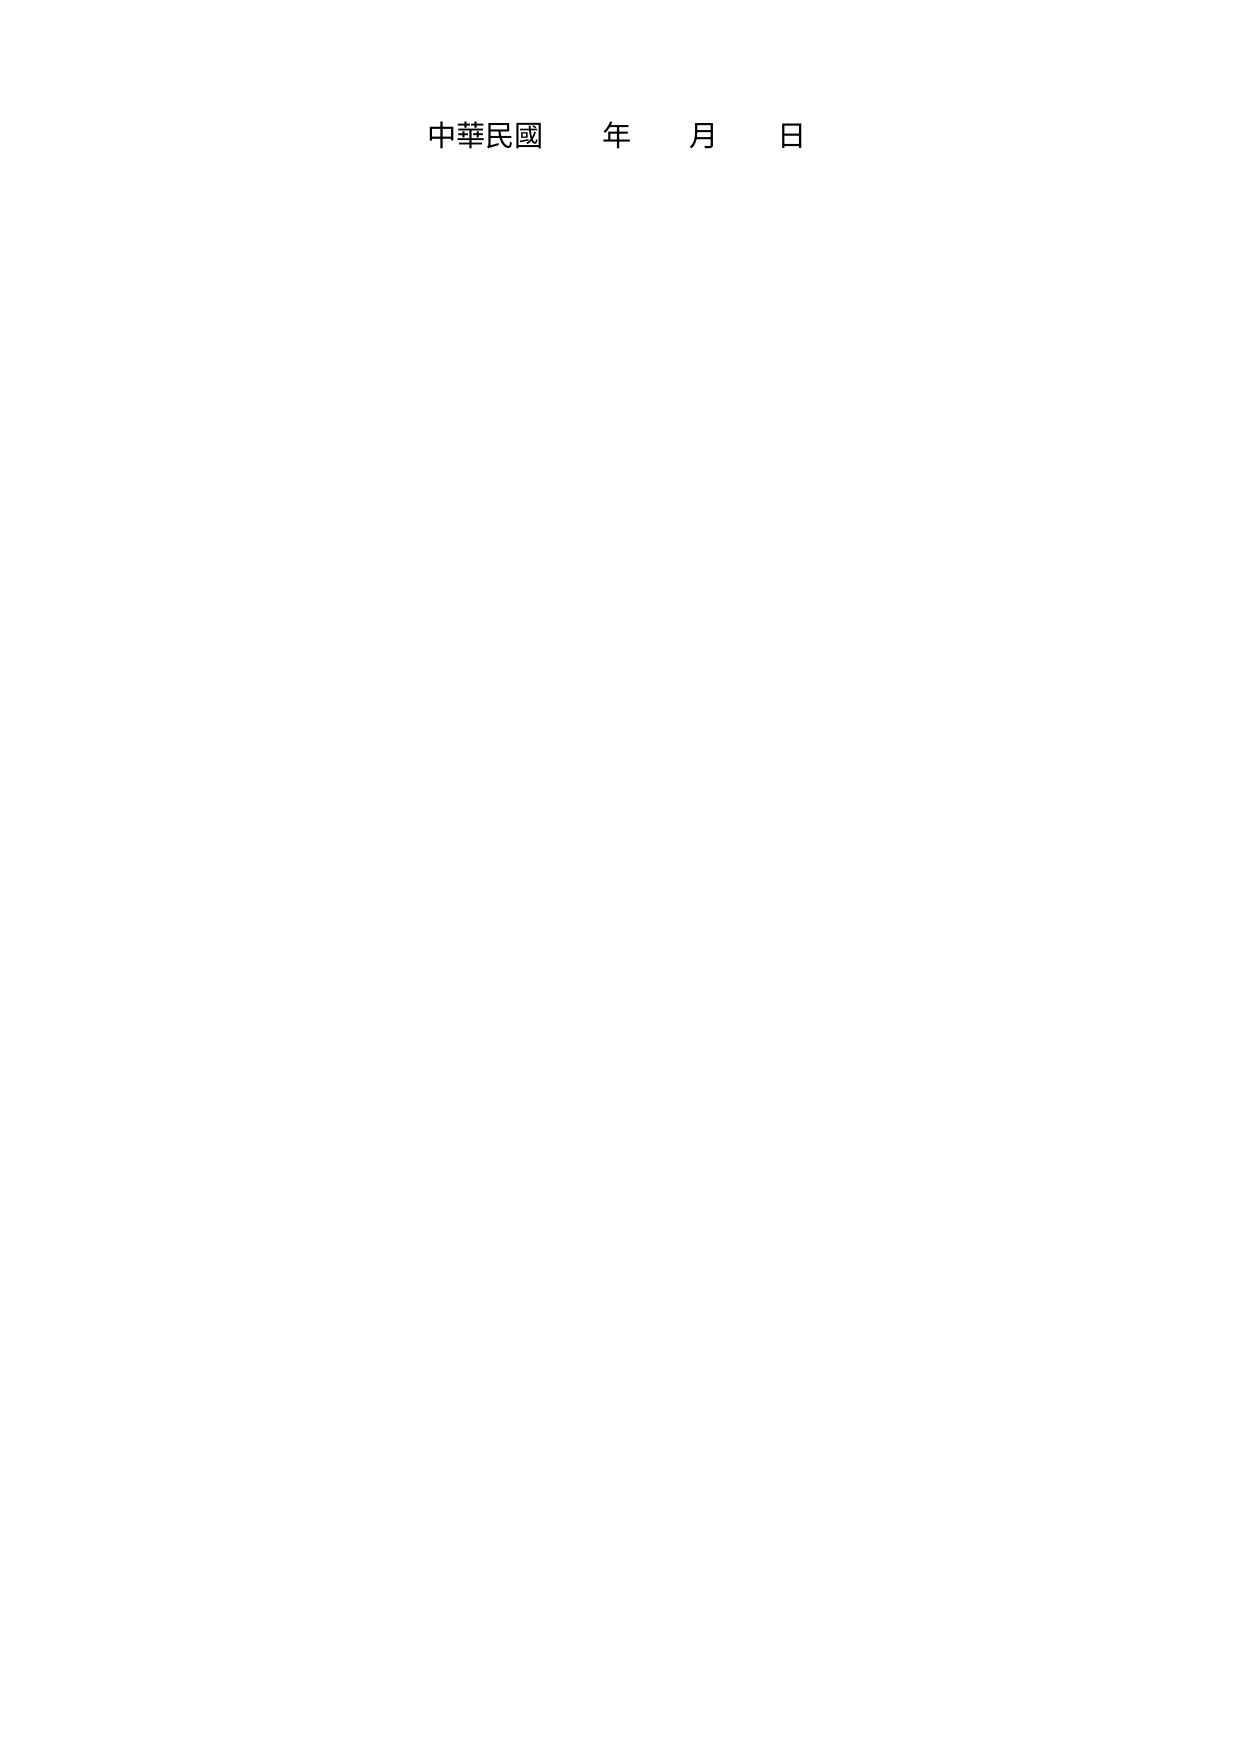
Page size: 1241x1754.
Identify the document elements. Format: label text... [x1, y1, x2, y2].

text 中華民國 年 月 日 [88, 112, 1145, 155]
